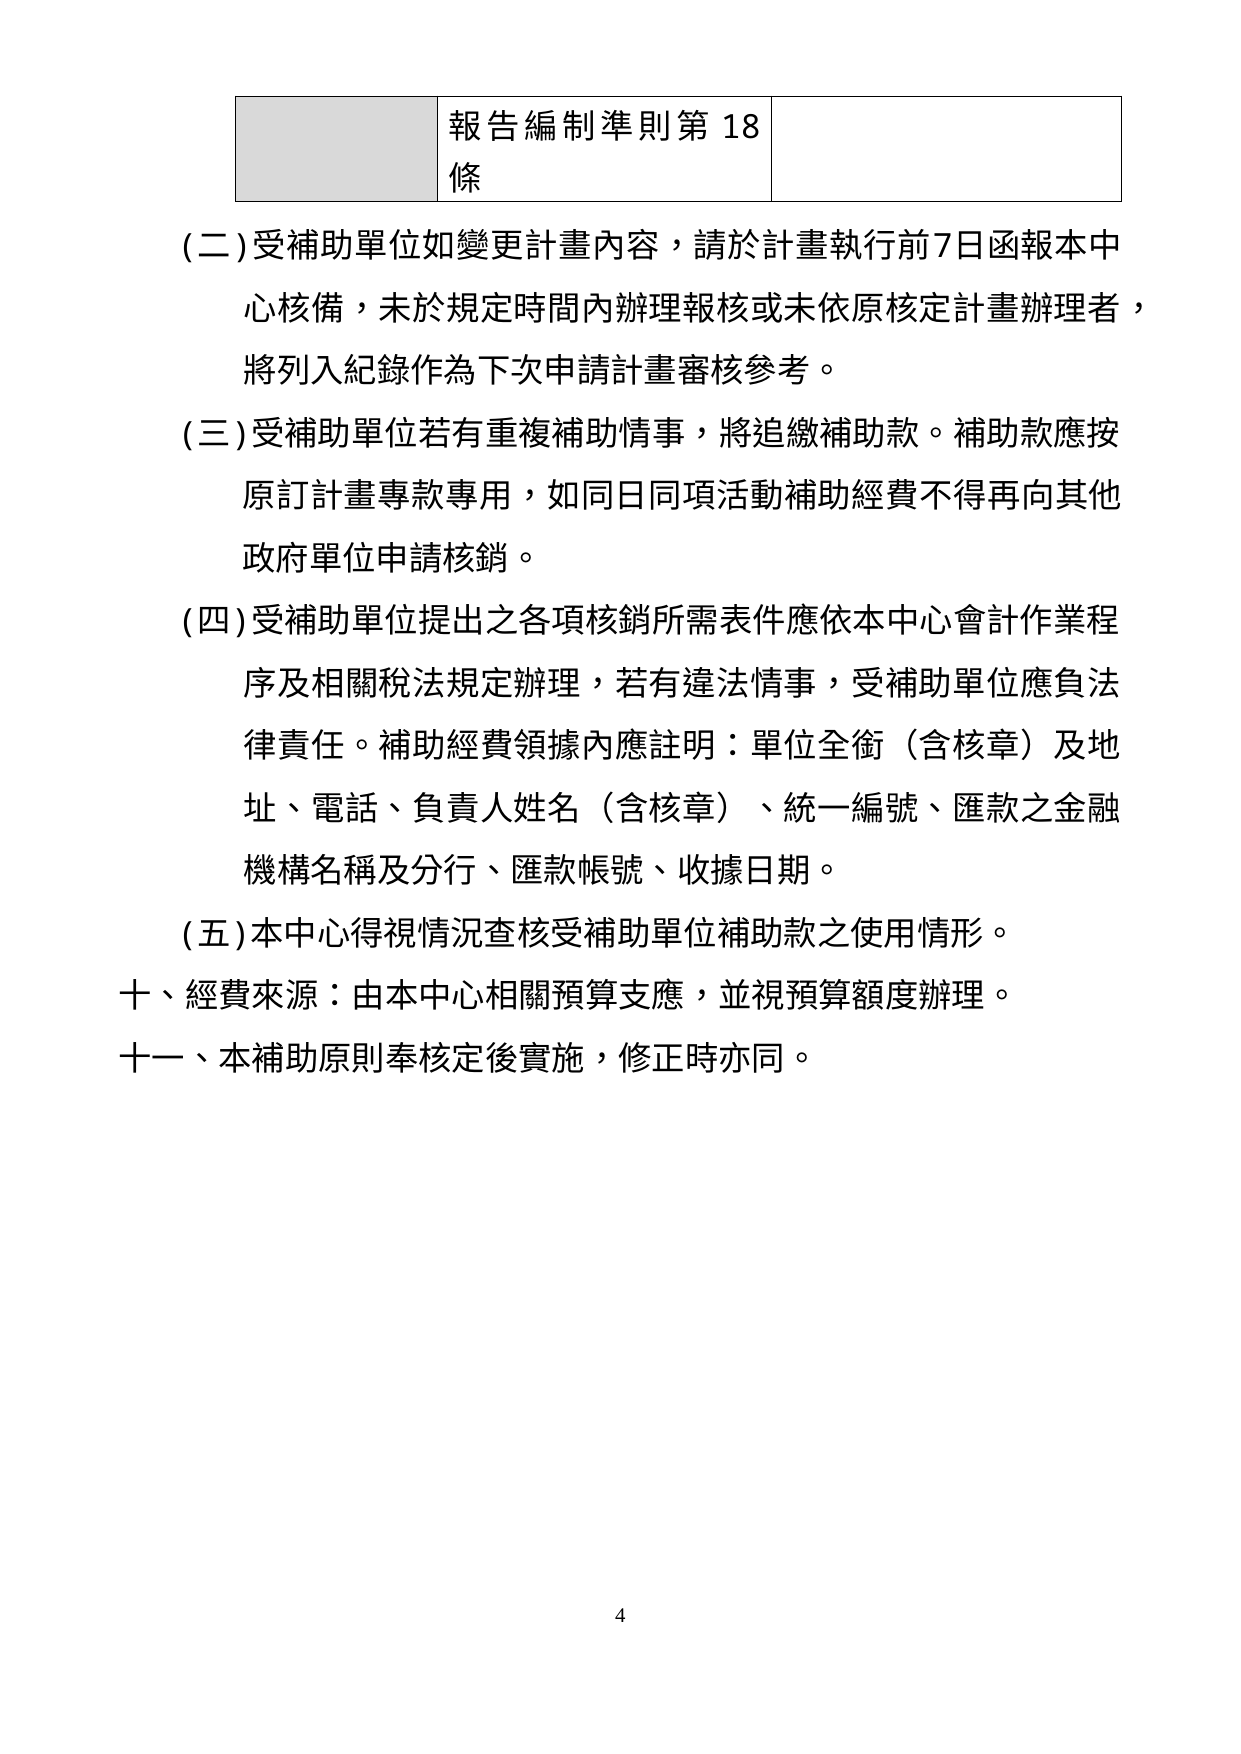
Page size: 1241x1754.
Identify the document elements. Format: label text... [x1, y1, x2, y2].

text 十一、本補助原則奉核定後實施，修正時亦同。 [118, 1014, 1122, 1077]
table_cell [236, 97, 437, 201]
table_cell 報告編制準則第18條 [438, 97, 771, 201]
table_cell [772, 97, 1121, 201]
text 十、經費來源：由本中心相關預算支應，並視預算額度辦理。 [118, 952, 1122, 1014]
text (二)受補助單位如變更計畫內容，請於計畫執行前7日函報本中心核備，未於規定時間內辦理報核或未依原核定計畫辦理者，將列入紀錄作為下次申請計畫審核參考。 [177, 202, 1122, 389]
text (四)受補助單位提出之各項核銷所需表件應依本中心會計作業程序及相關稅法規定辦理，若有違法情事，受補助單位應負法律責任。補助經費領據內應註明：單位全銜（含核章）及地址、電話、負責人姓名（含核章）、統一編號、匯款之金融機構名稱及分行、匯款帳號、收據日期。 [177, 577, 1122, 889]
text (三)受補助單位若有重複補助情事，將追繳補助款。補助款應按原訂計畫專款專用，如同日同項活動補助經費不得再向其他政府單位申請核銷。 [177, 389, 1122, 577]
text (五)本中心得視情況查核受補助單位補助款之使用情形。 [177, 889, 1122, 952]
